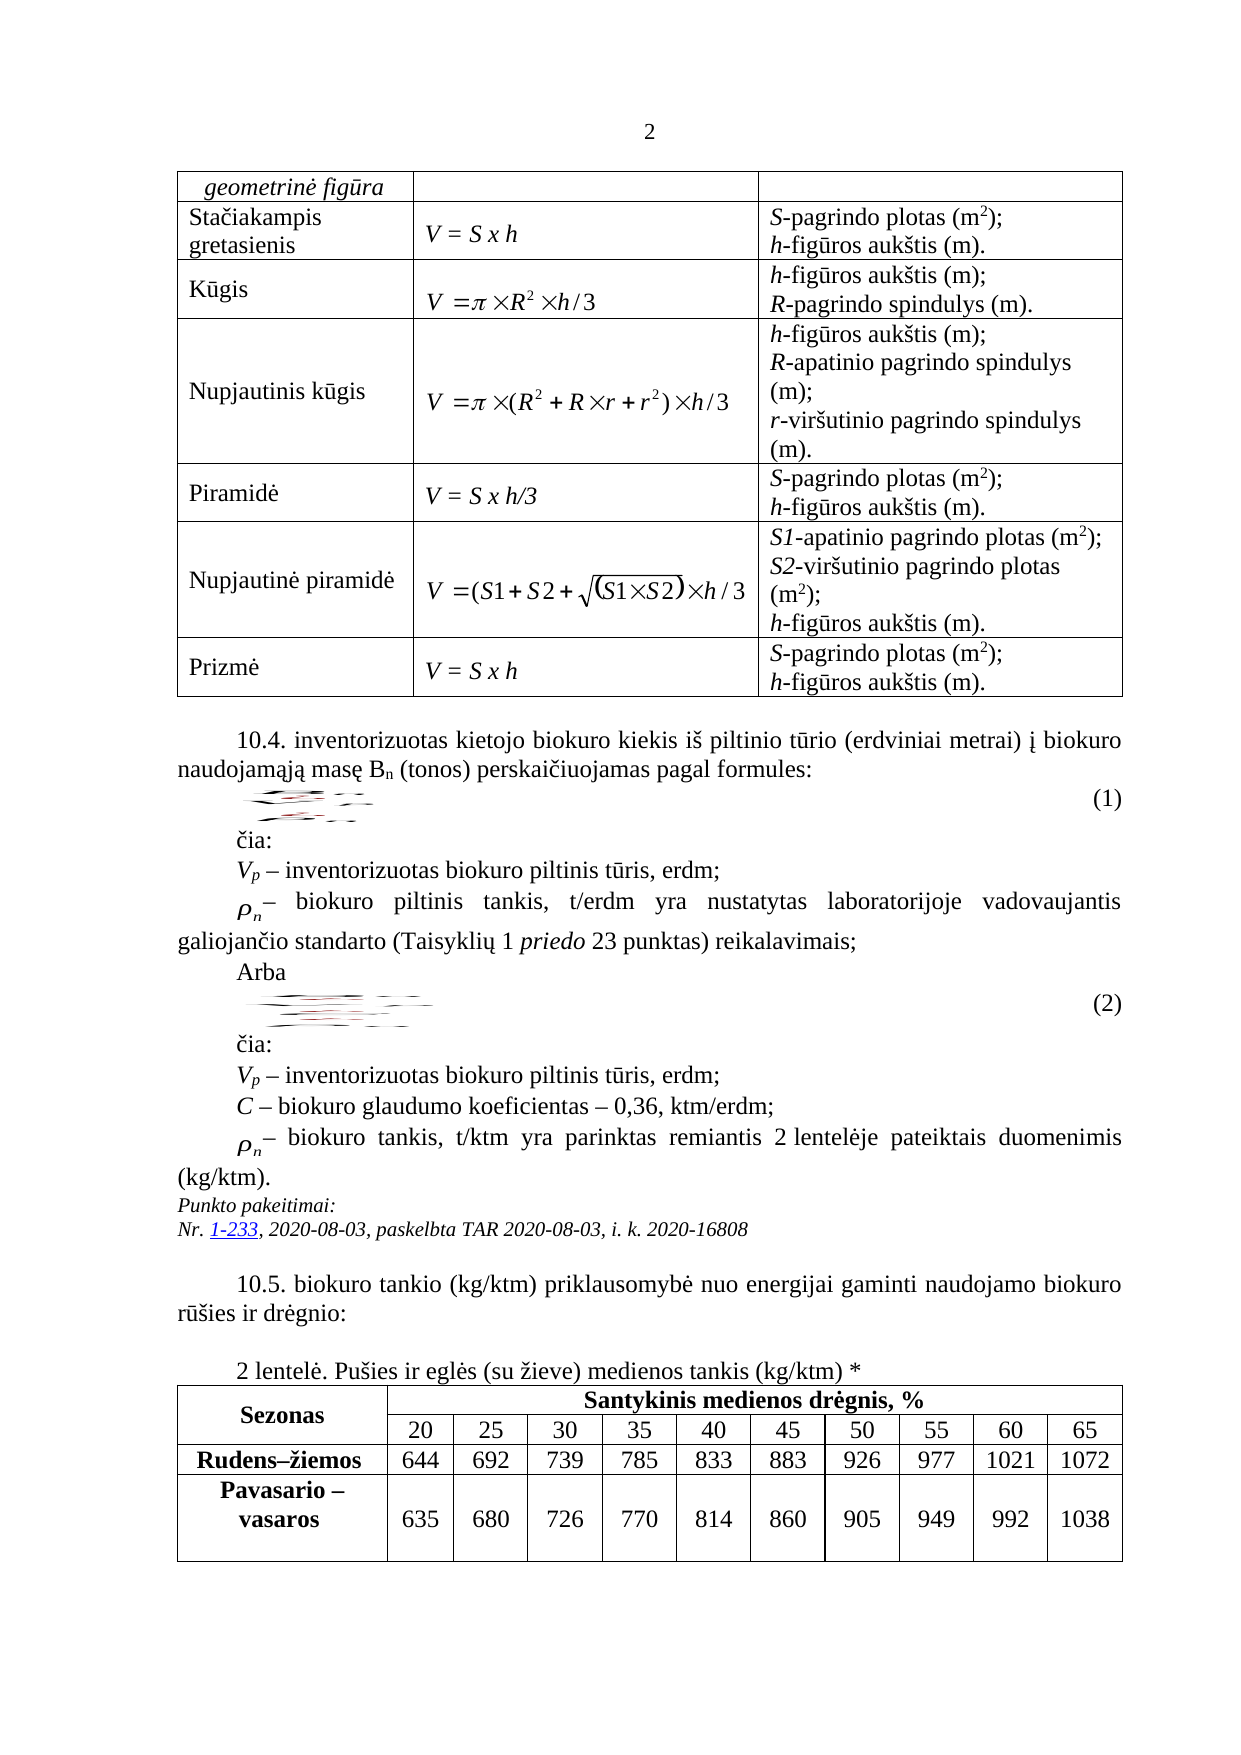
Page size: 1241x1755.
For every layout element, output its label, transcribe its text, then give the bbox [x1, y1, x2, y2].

text Vp – inventorizuotas biokuro piltinis tūris, erdm; [177, 855, 1122, 884]
text – biokuro tankis, t/ktm yra parinktas remiantis 2 lentelėje pateiktais duomenimis (kg/ktm). [177, 1122, 1122, 1191]
table_cell 692 [454, 1445, 527, 1474]
table_cell [751, 1533, 824, 1561]
table_cell 644 [388, 1445, 453, 1474]
table_cell 785 [603, 1445, 676, 1474]
table_cell Prizmė [178, 638, 413, 696]
table_cell [677, 1533, 750, 1561]
table_cell 739 [528, 1445, 602, 1474]
table_cell 1038 [1048, 1475, 1122, 1532]
table_cell [1048, 1533, 1122, 1561]
text 10.4. inventorizuotas kietojo biokuro kiekis iš piltinio tūrio (erdviniai metrai) į biokuro naudojamąją masę Bn (tonos) perskaičiuojamas pagal formules: [177, 725, 1122, 783]
table_cell 992 [974, 1475, 1047, 1532]
table_header [759, 172, 1122, 201]
text C – biokuro glaudumo koeficientas – 0,36, ktm/erdm; [177, 1091, 1122, 1120]
text čia: [177, 825, 1122, 853]
text Vp – inventorizuotas biokuro piltinis tūris, erdm; [177, 1060, 1122, 1089]
table_cell 905 [826, 1475, 899, 1532]
table_cell 726 [528, 1475, 602, 1532]
table_cell V=pix(R^2+Rxr+r^2)xh/3 [414, 319, 758, 462]
table_cell [178, 1533, 387, 1561]
table_cell 977 [900, 1445, 973, 1474]
table_cell Nupjautinė piramidė [178, 522, 413, 637]
table_cell 40 [677, 1415, 750, 1444]
table_cell V=pixR^2xh/3 [414, 260, 758, 318]
table_cell 833 [677, 1445, 750, 1474]
table_header geometrinė figūra [178, 172, 413, 201]
table_cell 770 [603, 1475, 676, 1532]
table_cell 883 [751, 1445, 824, 1474]
table_cell 20 [388, 1415, 453, 1444]
table_cell 30 [528, 1415, 602, 1444]
table_cell 635 [388, 1475, 453, 1532]
text Punkto pakeitimai: [177, 1193, 1122, 1217]
text čia: [177, 1029, 1122, 1058]
table_cell V = S x h [414, 202, 758, 259]
table_cell V = S x h [414, 638, 758, 696]
table_cell S-pagrindo plotas (m2); h-figūros aukštis (m). [759, 638, 1122, 696]
table_cell Kūgis [178, 260, 413, 318]
table_cell Nupjautinis kūgis [178, 319, 413, 462]
table_cell 25 [454, 1415, 527, 1444]
text Nr. 1-233, 2020-08-03, paskelbta TAR 2020-08-03, i. k. 2020-16808 [177, 1217, 1122, 1241]
table_header [414, 172, 758, 201]
table_cell [974, 1533, 1047, 1561]
table_cell 860 [751, 1475, 824, 1532]
text (1) [177, 783, 1122, 823]
table_cell 45 [751, 1415, 824, 1444]
text 2 lentelė. Pušies ir eglės (su žieve) medienos tankis (kg/ktm) * [177, 1356, 1122, 1384]
table_cell 60 [974, 1415, 1047, 1444]
table_cell Rudens–žiemos [178, 1445, 387, 1474]
table_cell [454, 1533, 527, 1561]
table_header Sezonas [178, 1386, 387, 1444]
table_cell 35 [603, 1415, 676, 1444]
text (2) [177, 988, 1122, 1028]
table_cell 949 [900, 1475, 973, 1532]
table_cell h-figūros aukštis (m); R-apatinio pagrindo spindulys (m); r-viršutinio pagrindo spindulys (m). [759, 319, 1122, 462]
table_cell 814 [677, 1475, 750, 1532]
text – biokuro piltinis tankis, t/erdm yra nustatytas laboratorijoje vadovaujantis galiojančio standarto (Taisyklių 1 priedo 23 punktas) reikalavimais; [177, 886, 1122, 955]
table_cell 65 [1048, 1415, 1122, 1444]
table_cell [826, 1533, 899, 1561]
table_cell 50 [826, 1415, 899, 1444]
table_cell [388, 1533, 453, 1561]
table_cell S1-apatinio pagrindo plotas (m2); S2-viršutinio pagrindo plotas (m2); h-figūros aukštis (m). [759, 522, 1122, 637]
table_cell 1072 [1048, 1445, 1122, 1474]
table_cell Stačiakampis gretasienis [178, 202, 413, 259]
text 10.5. biokuro tankio (kg/ktm) priklausomybė nuo energijai gaminti naudojamo biokuro rūšies ir drėgnio: [177, 1269, 1122, 1327]
table_cell h-figūros aukštis (m); R-pagrindo spindulys (m). [759, 260, 1122, 318]
table_cell S-pagrindo plotas (m2); h-figūros aukštis (m). [759, 202, 1122, 259]
table_cell V=(S1+S2+(S1xS2)^(1/2))xh/3 [414, 522, 758, 637]
table_cell Piramidė [178, 464, 413, 521]
table_cell Pavasario – vasaros [178, 1475, 387, 1532]
table_cell [603, 1533, 676, 1561]
table_header Santykinis medienos drėgnis, % [388, 1386, 1122, 1414]
table_cell S-pagrindo plotas (m2); h-figūros aukštis (m). [759, 464, 1122, 521]
table_cell 55 [900, 1415, 973, 1444]
table_cell [528, 1533, 602, 1561]
table_cell 1021 [974, 1445, 1047, 1474]
table_cell [900, 1533, 973, 1561]
table_cell V = S x h/3 [414, 464, 758, 521]
table_cell 680 [454, 1475, 527, 1532]
table_cell 926 [826, 1445, 899, 1474]
text Arba [177, 957, 1122, 986]
